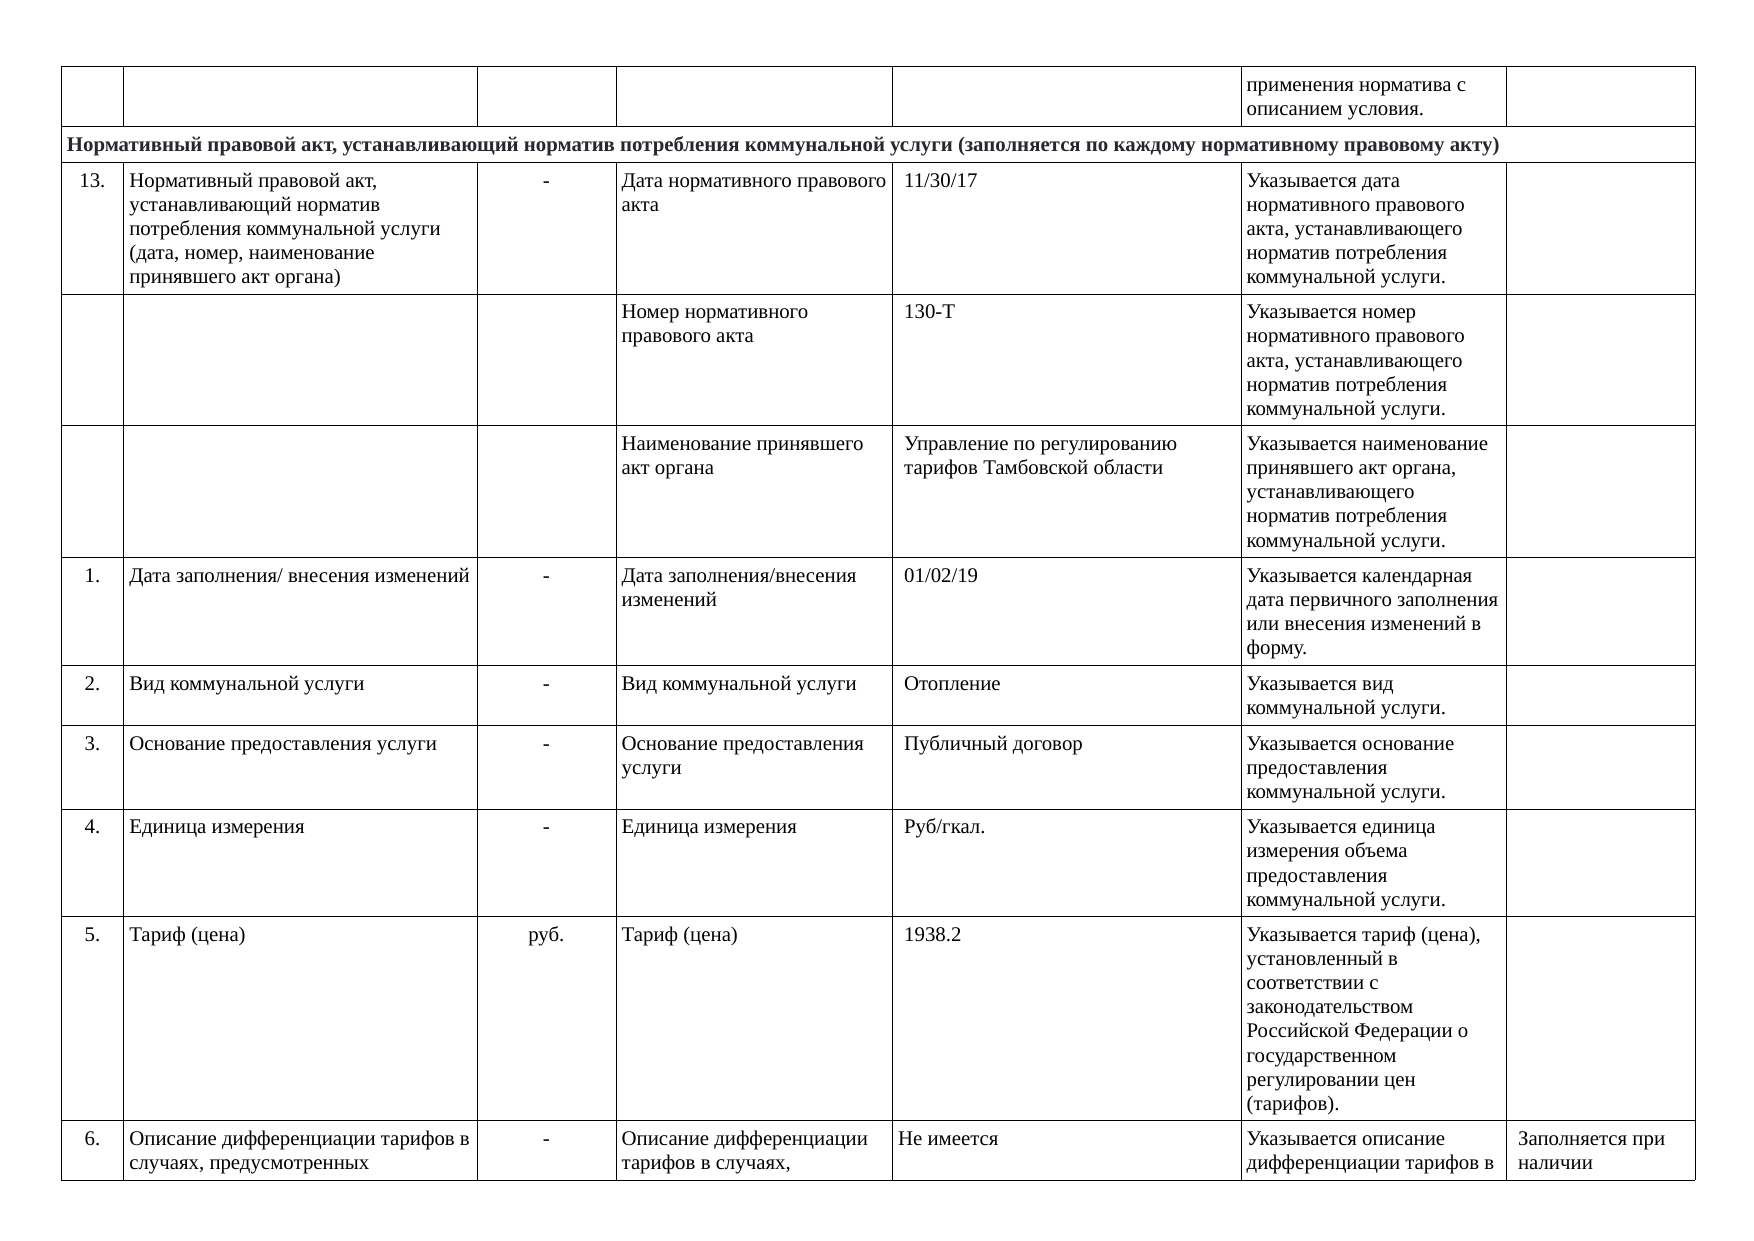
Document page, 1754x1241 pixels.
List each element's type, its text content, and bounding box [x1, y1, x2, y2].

table_cell Указывается дата нормативного правового акта, устанавливающего норматив потребления коммунальной услуги. [1242, 163, 1506, 293]
table_cell Описание дифференциации тарифов в случаях, [617, 1121, 892, 1180]
table_cell применения норматива с описанием условия. [1242, 67, 1506, 126]
table_cell Единица измерения [124, 810, 477, 916]
table_cell Указывается тариф (цена), установленный в соответствии с законодательством Российской Федерации о государственном регулировании цен (тарифов). [1242, 917, 1506, 1120]
table_cell 4. [62, 810, 123, 916]
table_cell [124, 67, 477, 126]
table_cell Указывается наименование принявшего акт органа, устанавливающего норматив потребления коммунальной услуги. [1242, 426, 1506, 557]
table_cell [1507, 163, 1695, 293]
table_cell - [478, 726, 616, 808]
table_cell 13. [62, 163, 123, 293]
table_cell 1938,2 [893, 917, 1241, 1120]
table_cell Дата заполнения/внесения изменений [617, 558, 892, 665]
table_cell [1507, 295, 1695, 425]
table_cell Указывается номер нормативного правового акта, устанавливающего норматив потребления коммунальной услуги. [1242, 295, 1506, 425]
table_cell - [478, 810, 616, 916]
table_cell [1507, 67, 1695, 126]
table_cell Дата заполнения/ внесения изменений [124, 558, 477, 665]
table_cell Основание предоставления услуги [124, 726, 477, 808]
table_cell - [478, 666, 616, 725]
table_cell Тариф (цена) [617, 917, 892, 1120]
table_cell Отопление [893, 666, 1241, 725]
table_cell 5. [62, 917, 123, 1120]
table_cell 6. [62, 1121, 123, 1180]
table_cell руб. [478, 917, 616, 1120]
table_cell 130-Т [893, 295, 1241, 425]
table_cell 2. [62, 666, 123, 725]
table_cell Указывается основание предоставления коммунальной услуги. [1242, 726, 1506, 808]
table_cell 1. [62, 558, 123, 665]
table_cell [124, 426, 477, 557]
table_cell 3. [62, 726, 123, 808]
table_cell - [478, 558, 616, 665]
table_cell Нормативный правовой акт, устанавливающий норматив потребления коммунальной услуги (заполняется по каждому нормативному правовому акту) [62, 127, 1695, 162]
table_cell [478, 426, 616, 557]
table_cell Вид коммунальной услуги [124, 666, 477, 725]
table_cell Тариф (цена) [124, 917, 477, 1120]
table_cell [478, 295, 616, 425]
table_cell Описание дифференциации тарифов в случаях, предусмотренных [124, 1121, 477, 1180]
table_cell [62, 426, 123, 557]
table_cell [1507, 810, 1695, 916]
table_cell [124, 295, 477, 425]
table_cell Руб/гкал. [893, 810, 1241, 916]
table_cell [1507, 666, 1695, 725]
table_cell Наименование принявшего акт органа [617, 426, 892, 557]
table_cell Единица измерения [617, 810, 892, 916]
table_cell [617, 67, 892, 126]
table_cell Основание предоставления услуги [617, 726, 892, 808]
table_cell Публичный договор [893, 726, 1241, 808]
table_cell Дата нормативного правового акта [617, 163, 892, 293]
table_cell - [478, 163, 616, 293]
table_cell Нормативный правовой акт, устанавливающий норматив потребления коммунальной услуги (дата, номер, наименование принявшего акт органа) [124, 163, 477, 293]
table_cell [1507, 426, 1695, 557]
table_cell [1507, 726, 1695, 808]
table_cell [478, 67, 616, 126]
table_cell Управление по регулированию тарифов Тамбовской области [893, 426, 1241, 557]
table_cell - [478, 1121, 616, 1180]
table_cell Заполняется при наличии [1507, 1121, 1695, 1180]
table_cell 02.01.19 [893, 558, 1241, 665]
table_cell [893, 67, 1241, 126]
table_cell Указывается единица измерения объема предоставления коммунальной услуги. [1242, 810, 1506, 916]
table_cell Указывается описание дифференциации тарифов в [1242, 1121, 1506, 1180]
table_cell [62, 67, 123, 126]
table_cell Номер нормативного правового акта [617, 295, 892, 425]
table_cell 30.11.17 [893, 163, 1241, 293]
table_cell Указывается вид коммунальной услуги. [1242, 666, 1506, 725]
table_cell [1507, 558, 1695, 665]
table_cell Вид коммунальной услуги [617, 666, 892, 725]
table_cell Не имеется [893, 1121, 1241, 1180]
table_cell [1507, 917, 1695, 1120]
table_cell [62, 295, 123, 425]
table_cell Указывается календарная дата первичного заполнения или внесения изменений в форму. [1242, 558, 1506, 665]
